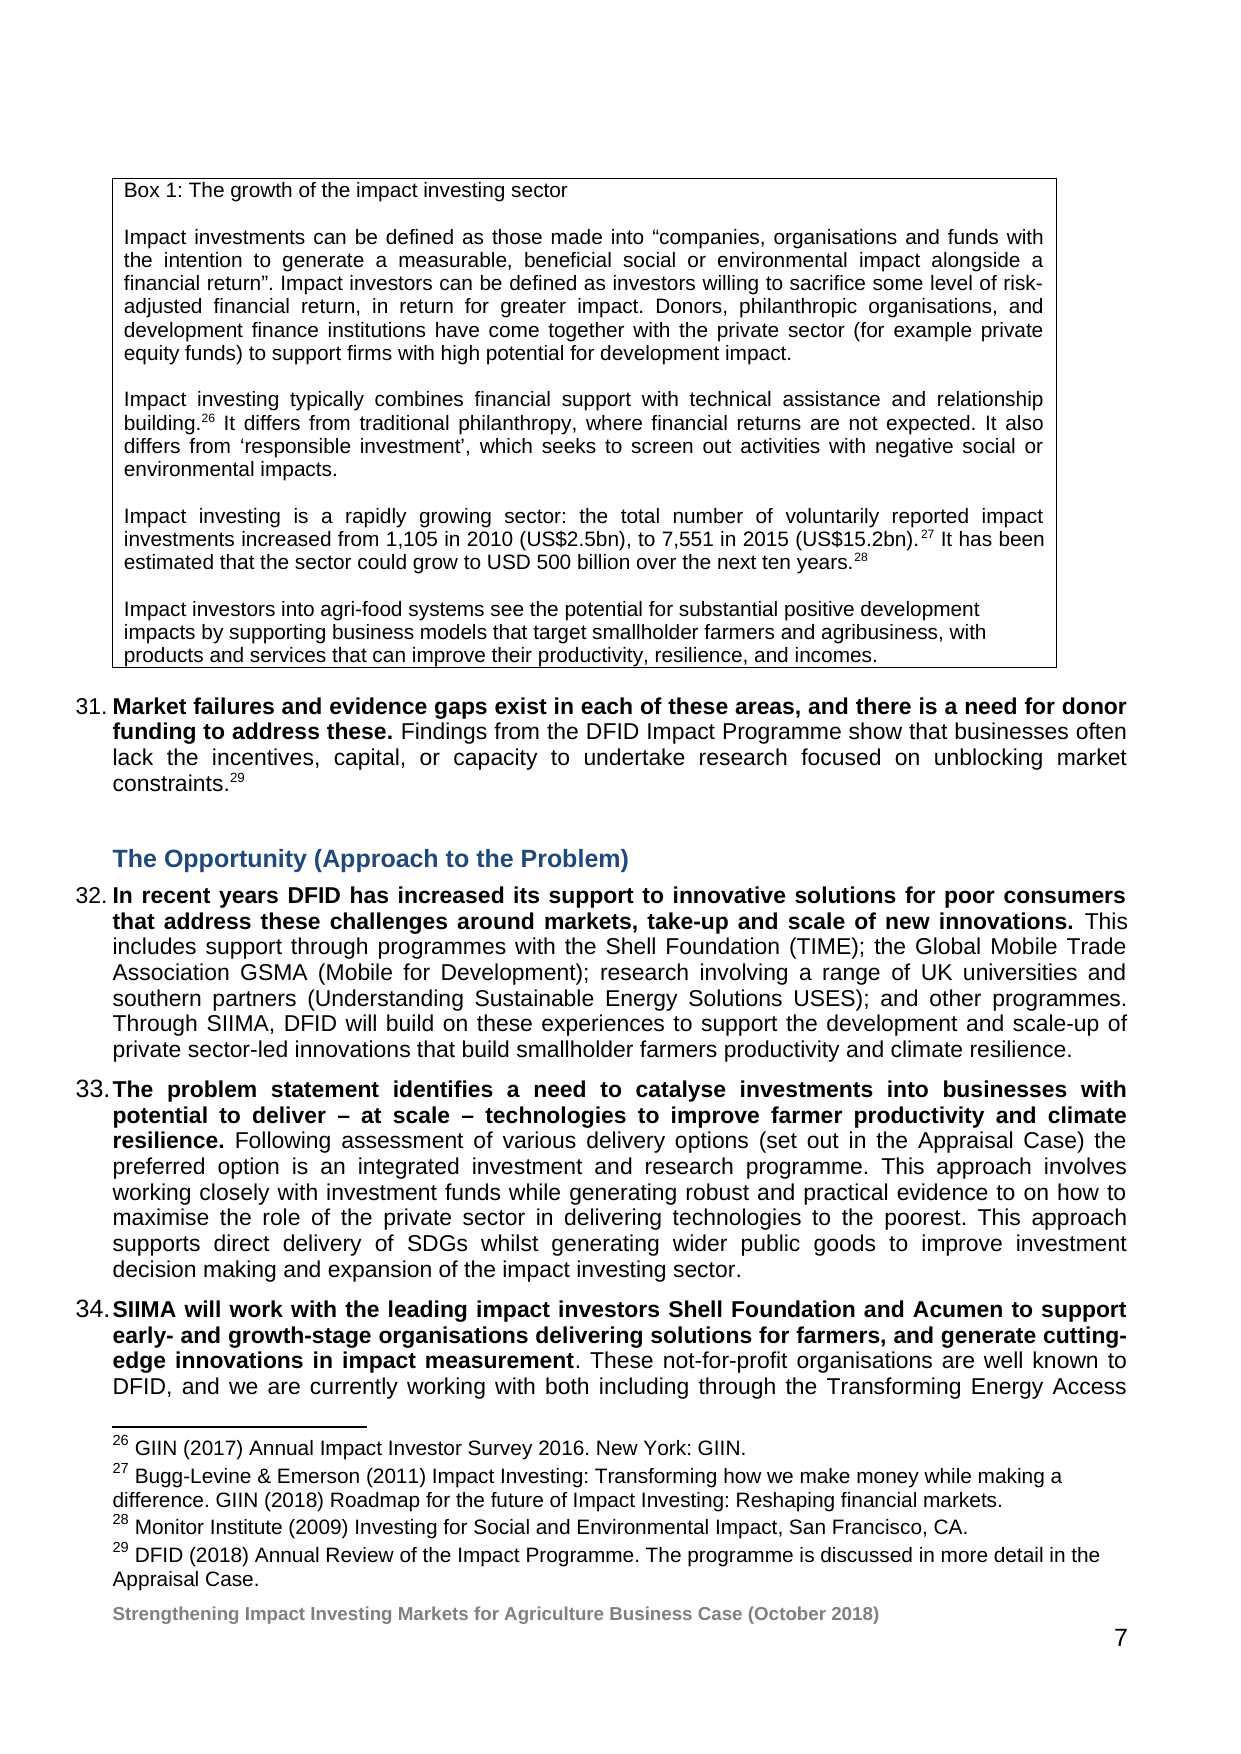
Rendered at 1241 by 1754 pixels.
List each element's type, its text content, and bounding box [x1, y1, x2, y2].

list In recent years DFID has increased its support to innovative solutions for poor consumers that address these challenges around markets, take-up and scale of new innovations. This includes support through programmes with the Shell Foundation (TIME); the Global Mobile Trade Association GSMA (Mobile for Development); research involving a range of UK universities and southern partners (Understanding Sustainable Energy Solutions USES); and other programmes. Through SIIMA, DFID will build on these experiences to support the development and scale-up of private sector-led innovations that build smallholder farmers productivity and climate resilience. [75, 883, 1128, 1062]
list Market failures and evidence gaps exist in each of these areas, and there is a need for donor funding to address these. Findings from the DFID Impact Programme show that businesses often lack the incentives, capital, or capacity to undertake research focused on unblocking market constraints. [75, 693, 1128, 796]
list DFID (2018) Annual Review of the Impact Programme. The programme is discussed in more detail in the Appraisal Case. [112, 1540, 1128, 1591]
table_header Box 1: The growth of the impact investing sector Impact investments can be defined as those made into “companies, organisations and funds with the intention to generate a measurable, beneficial social or environmental impact alongside a financial return”. Impact investors can be defined as investors willing to sacrifice some level of risk-adjusted financial return, in return for greater impact. Donors, philanthropic organisations, and development finance institutions have come together with the private sector (for example private equity funds) to support firms with high potential for development impact. Impact investing typically combines financial support with technical assistance and relationship building. It differs from traditional philanthropy, where financial returns are not expected. It also differs from ‘responsible investment’, which seeks to screen out activities with negative social or environmental impacts. Impact investing is a rapidly growing sector: the total number of voluntarily reported impact investments increased from 1,105 in 2010 (US$2.5bn), to 7,551 in 2015 (US$15.2bn). It has been estimated that the sector could grow to USD 500 billion over the next ten years. Impact investors into agri-food systems see the potential for substantial positive development impacts by supporting business models that target smallholder farmers and agribusiness, with products and services that can improve their productivity, resilience, and incomes. [113, 179, 1056, 667]
text The Opportunity (Approach to the Problem) [112, 844, 1128, 872]
list The problem statement identifies a need to catalyse investments into businesses with potential to deliver – at scale – technologies to improve farmer productivity and climate resilience. Following assessment of various delivery options (set out in the Appraisal Case) the preferred option is an integrated investment and research programme. This approach involves working closely with investment funds while generating robust and practical evidence to on how to maximise the role of the private sector in delivering technologies to the poorest. This approach supports direct delivery of SDGs whilst generating wider public goods to improve investment decision making and expansion of the impact investing sector. [75, 1075, 1128, 1282]
list SIIMA will work with the leading impact investors Shell Foundation and Acumen to support early- and growth-stage organisations delivering solutions for farmers, and generate cutting-edge innovations in impact measurement. These not-for-profit organisations are well known to DFID, and we are currently working with both including through the Transforming Energy Access [75, 1294, 1128, 1399]
